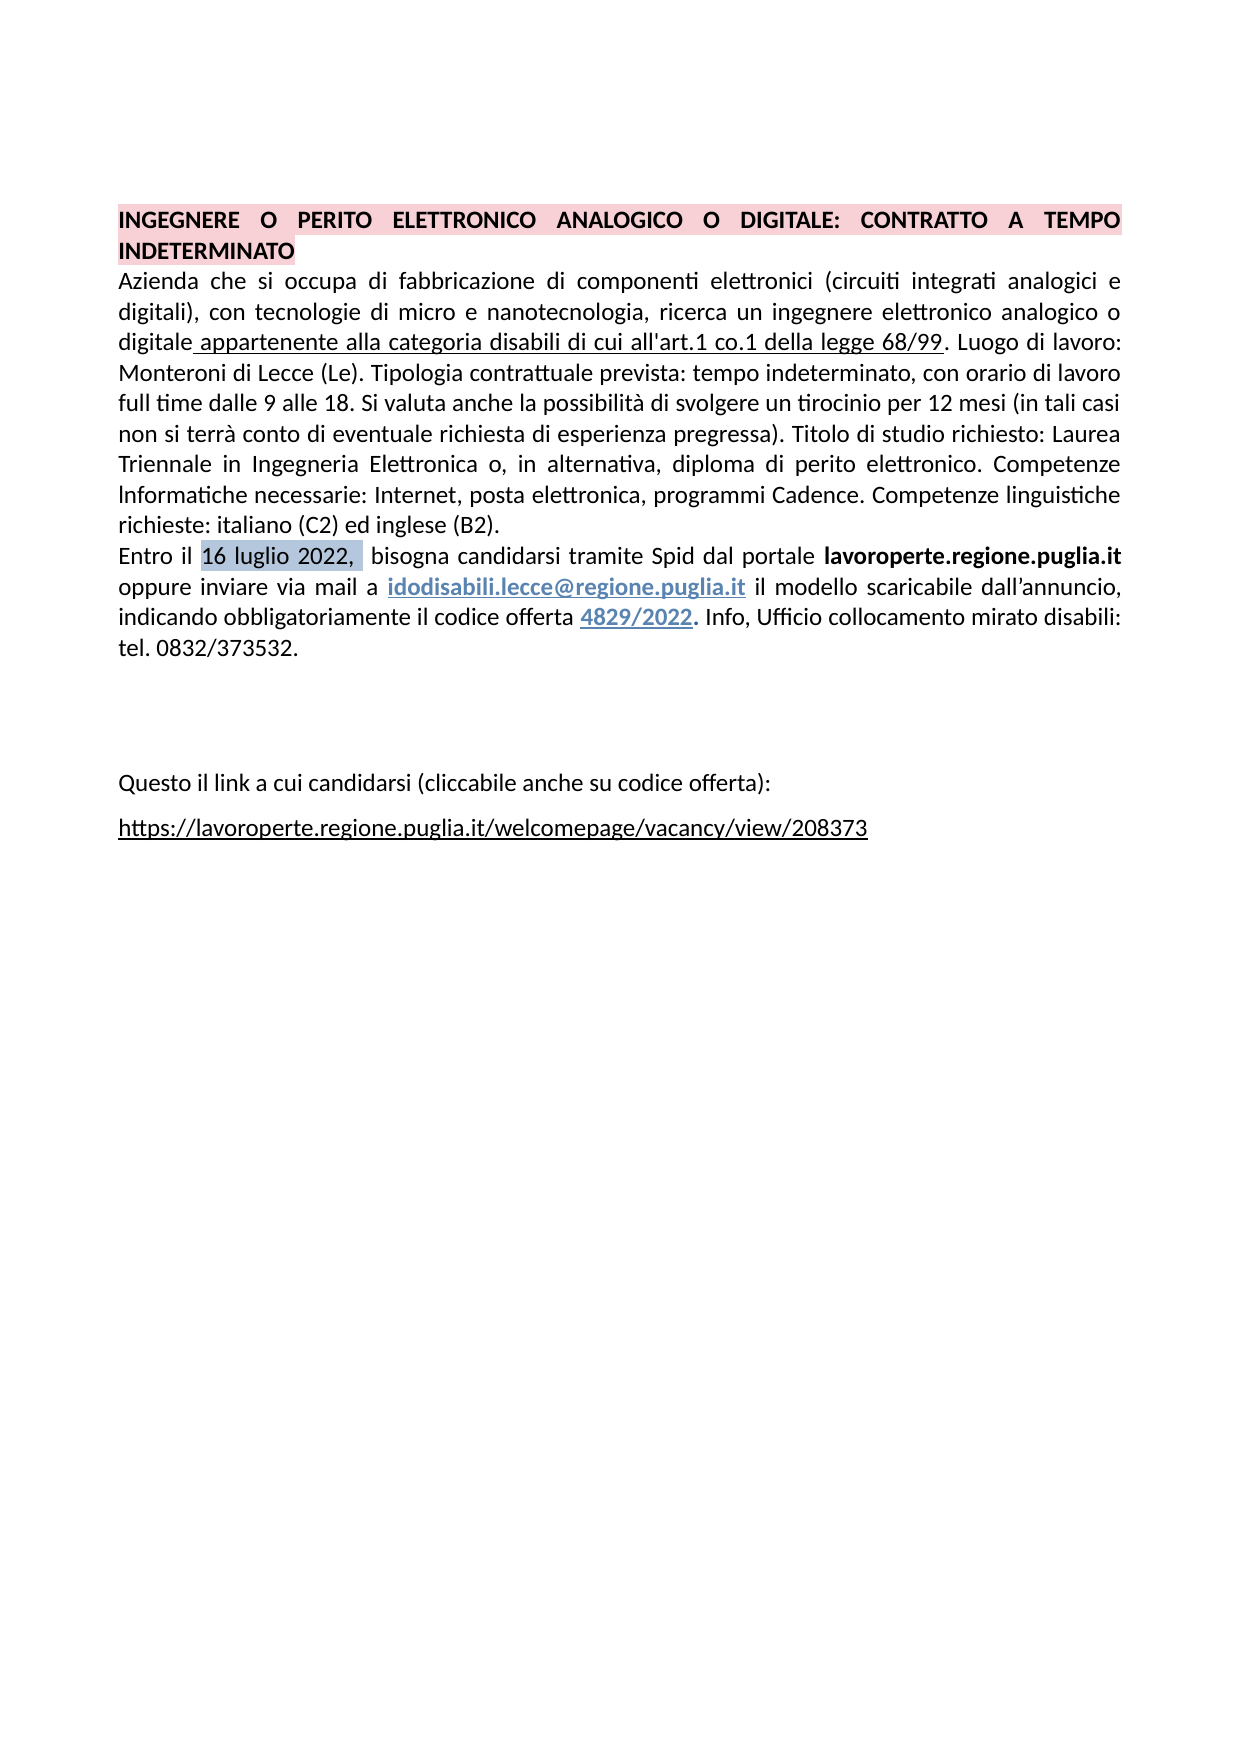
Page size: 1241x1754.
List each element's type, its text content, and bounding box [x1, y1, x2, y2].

text https://lavoroperte.regione.puglia.it/welcomepage/vacancy/view/208373 [118, 812, 1122, 843]
text Questo il link a cui candidarsi (cliccabile anche su codice offerta): [118, 767, 1122, 797]
text INGEGNERE O PERITO ELETTRONICO ANALOGICO O DIGITALE: CONTRATTO A TEMPO INDETERMINATO [118, 204, 1122, 265]
text Azienda che si occupa di fabbricazione di componenti elettronici (circuiti integrati analogici e digitali), con tecnologie di micro e nanotecnologia, ricerca un ingegnere elettronico analogico o digitale appartenente alla categoria disabili di cui all'art.1 co.1 della legge 68/99. Luogo di lavoro: Monteroni di Lecce (Le). Tipologia contrattuale prevista: tempo indeterminato, con orario di lavoro full time dalle 9 alle 18. Si valuta anche la possibilità di svolgere un tirocinio per 12 mesi (in tali casi non si terrà conto di eventuale richiesta di esperienza pregressa). Titolo di studio richiesto: Laurea Triennale in Ingegneria Elettronica o, in alternativa, diploma di perito elettronico. Competenze lnformatiche necessarie: Internet, posta elettronica, programmi Cadence. Competenze linguistiche richieste: italiano (C2) ed inglese (B2). [118, 265, 1122, 540]
text Entro il 16 luglio 2022, bisogna candidarsi tramite Spid dal portale lavoroperte.regione.puglia.it oppure inviare via mail a idodisabili.lecce@regione.puglia.it il modello scaricabile dall’annuncio, indicando obbligatoriamente il codice offerta 4829/2022. Info, Ufficio collocamento mirato disabili: tel. 0832/373532. [118, 540, 1122, 662]
